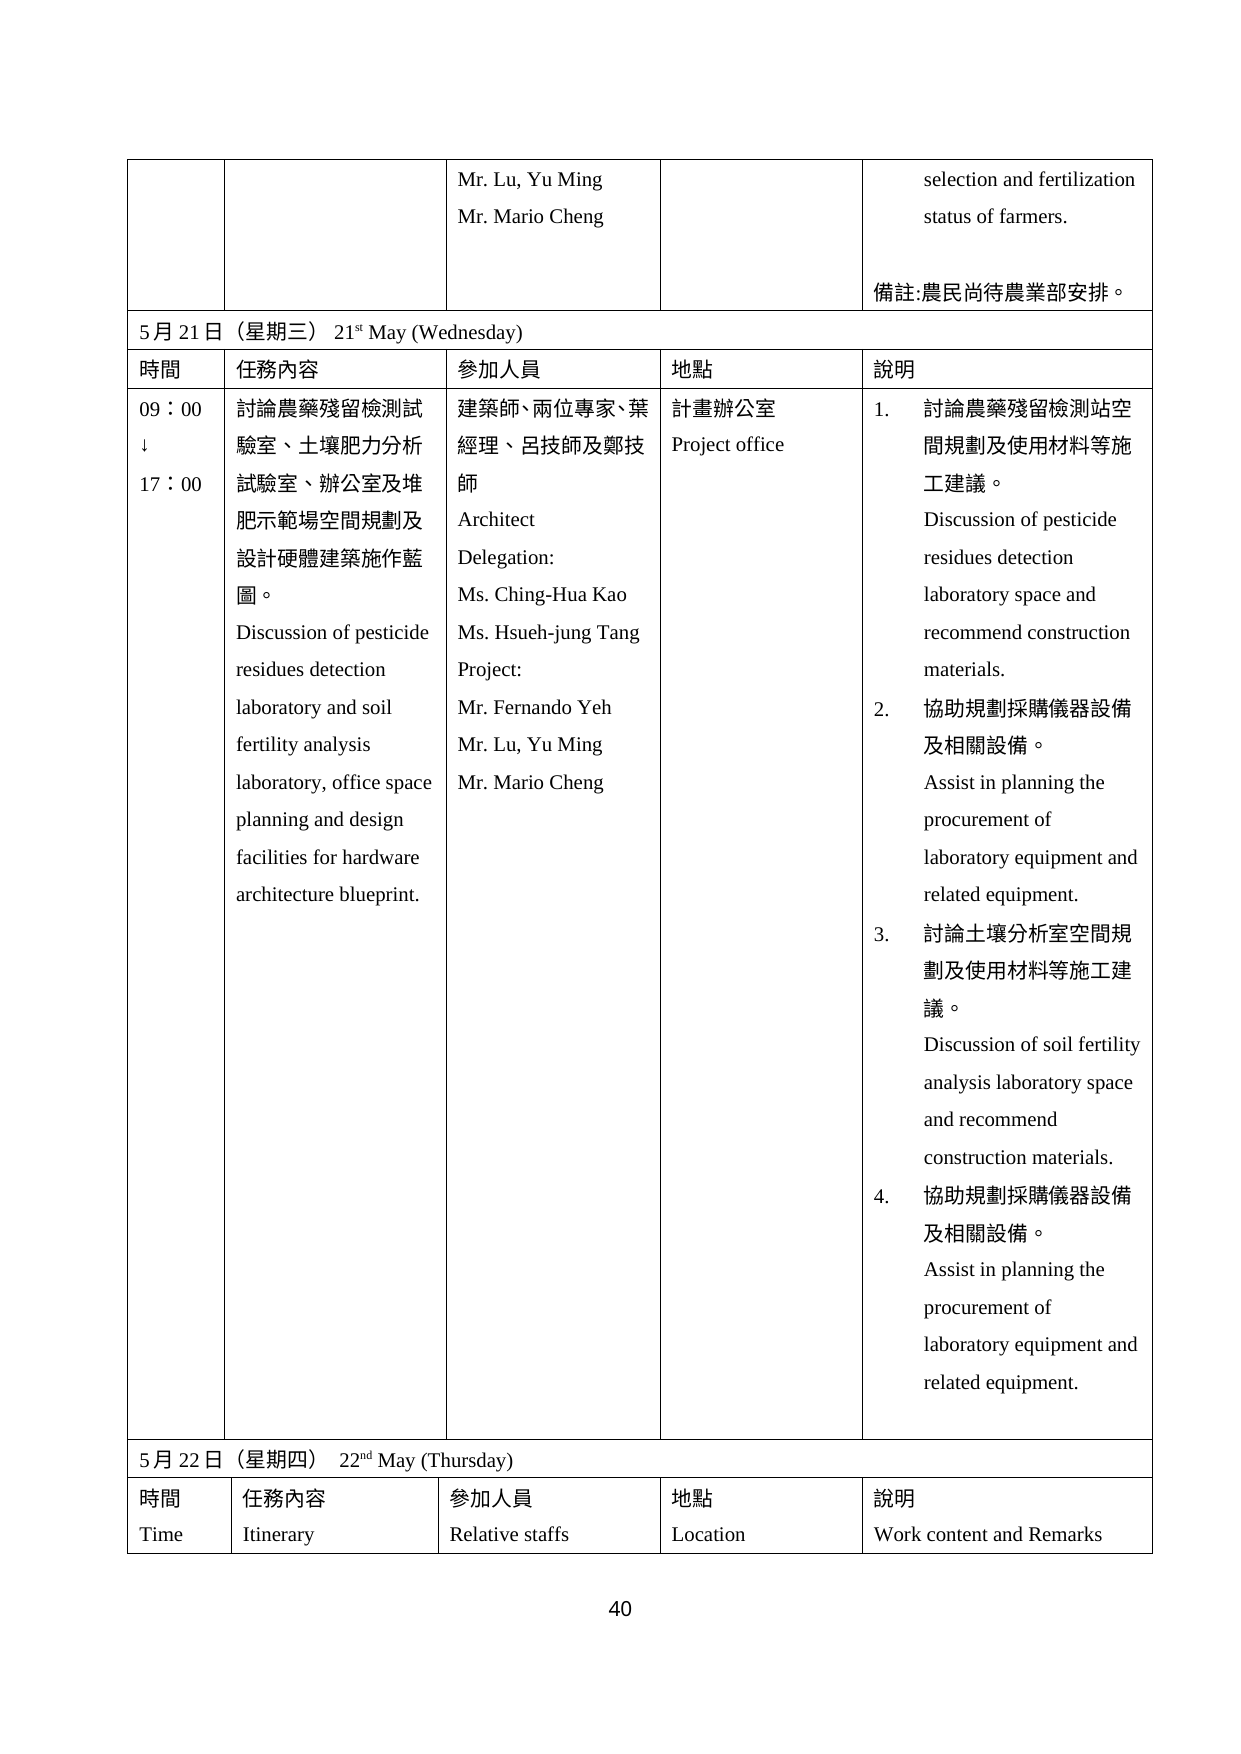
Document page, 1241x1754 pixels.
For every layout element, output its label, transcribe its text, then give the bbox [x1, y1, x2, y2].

table_cell 5月21日（星期三） 21st May (Wednesday) [128, 311, 1152, 349]
table_cell 參加人員 Relative staffs [439, 1478, 660, 1553]
table_cell 討論農藥殘留檢測站空間規劃及使用材料等施工建議。 Discussion of pesticide residues detection laboratory space and recommend construction materials. 協助規劃採購儀器設備及相關設備。 Assist in planning the procurement of laboratory equipment and related equipment. 討論土壤分析室空間規劃及使用材料等施工建議。 Discussion of soil fertility analysis laboratory space and recommend construction materials. 協助規劃採購儀器設備及相關設備。 Assist in planning the procurement of laboratory equipment and related equipment. [863, 389, 1152, 1438]
table_cell 討論農藥殘留檢測試驗室、土壤肥力分析試驗室、辦公室及堆肥示範場空間規劃及設計硬體建築施作藍圖。 Discussion of pesticide residues detection laboratory and soil fertility analysis laboratory, office space planning and design facilities for hardware architecture blueprint. [225, 389, 446, 1438]
table_cell [661, 160, 862, 310]
table_cell [128, 160, 224, 310]
table_cell 建築師、兩位專家、葉經理、呂技師及鄭技師 Architect Delegation: Ms. Ching-Hua Kao Ms. Hsueh-jung Tang Project: Mr. Fernando Yeh Mr. Lu, Yu Ming Mr. Mario Cheng [447, 389, 660, 1438]
table_cell 計畫辦公室 Project office [661, 389, 862, 1438]
table_cell Mr. Lu, Yu Ming Mr. Mario Cheng [447, 160, 660, 310]
table_cell 5月22日（星期四） 22nd May (Thursday) [128, 1440, 1152, 1477]
table_cell 時間 [128, 350, 224, 387]
table_cell selection and fertilization status of farmers. 備註:農民尚待農業部安排。 [863, 160, 1152, 310]
table_cell 地點 Location [661, 1478, 862, 1553]
table_cell 09：00 ↓ 17：00 [128, 389, 224, 1438]
table_cell 參加人員 [447, 350, 660, 387]
table_cell 時間 Time [128, 1478, 231, 1553]
table_cell 地點 [661, 350, 862, 387]
table_cell 說明 Work content and Remarks [863, 1478, 1152, 1553]
table_cell 任務內容 [225, 350, 446, 387]
table_cell 說明 [863, 350, 1152, 387]
table_cell 任務內容 Itinerary [232, 1478, 438, 1553]
table_cell [225, 160, 446, 310]
